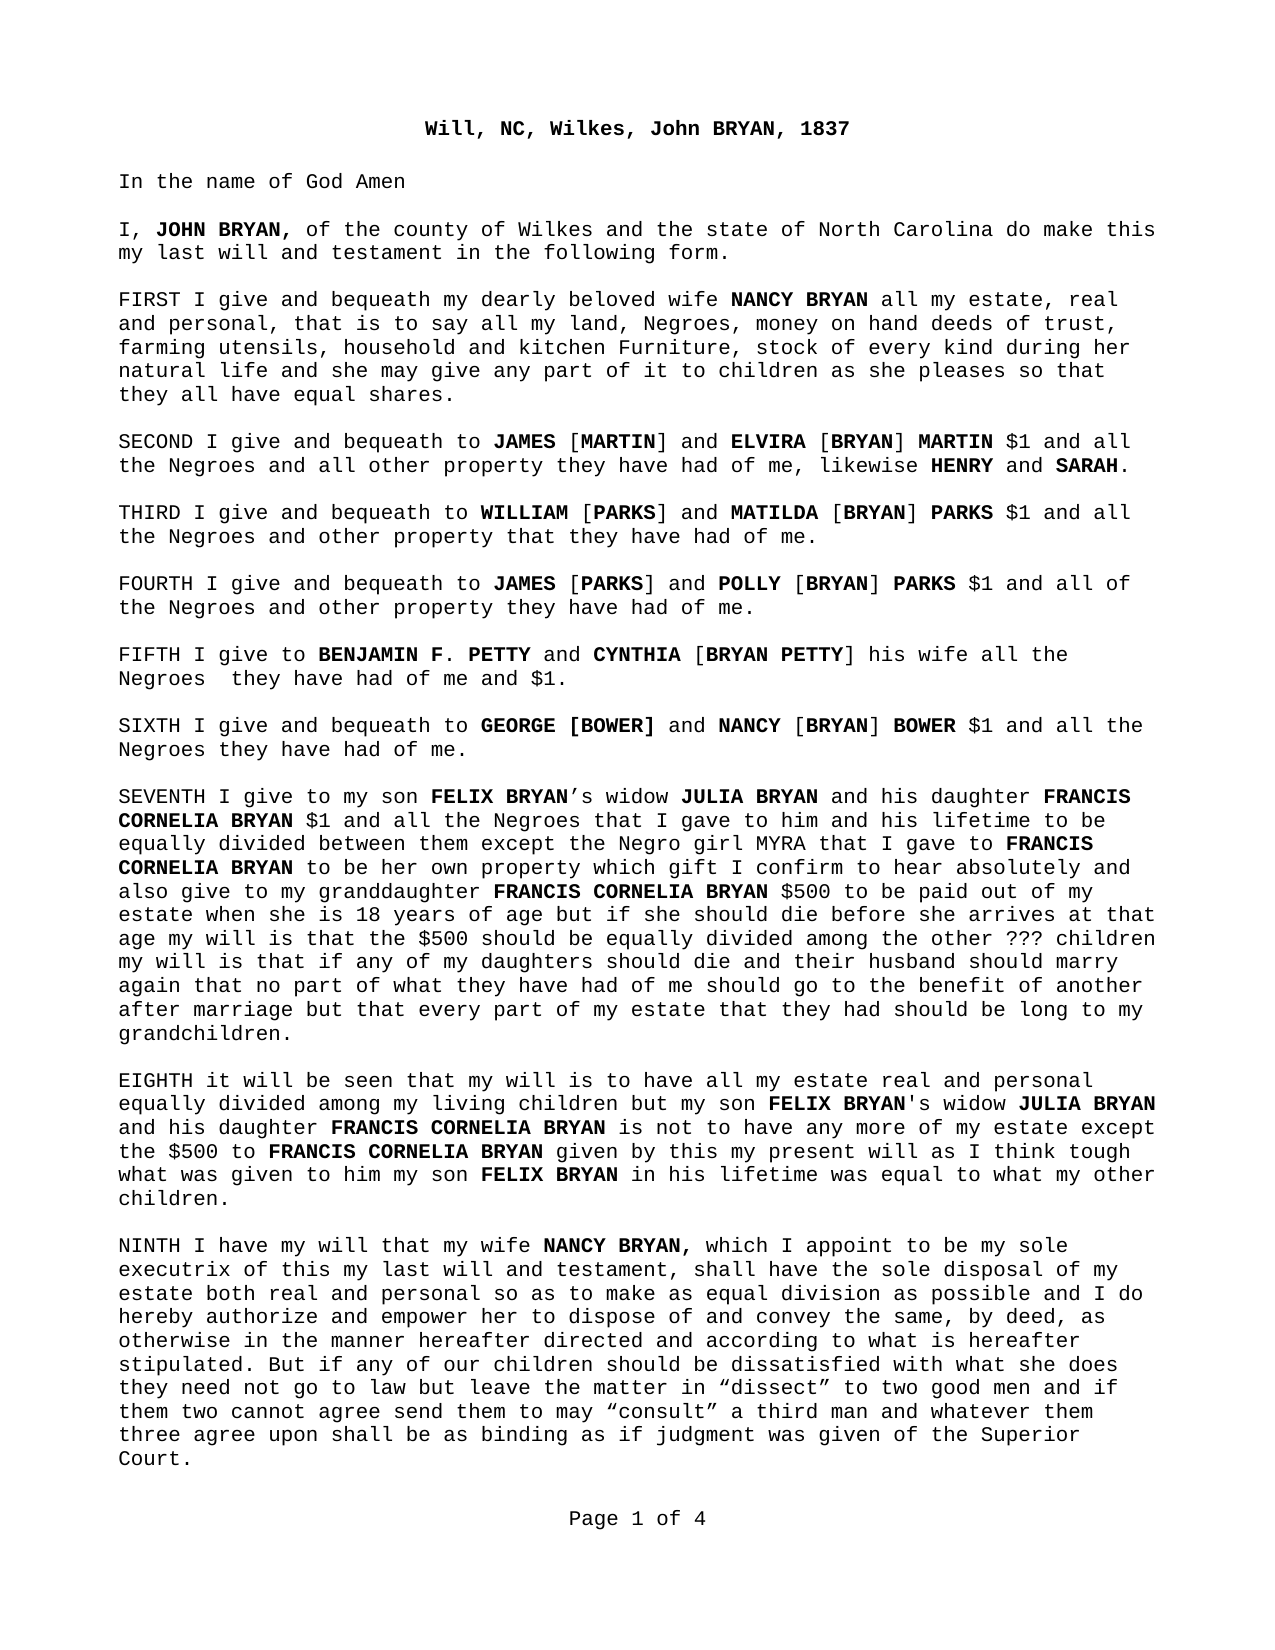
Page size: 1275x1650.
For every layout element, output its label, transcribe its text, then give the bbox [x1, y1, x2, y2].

text First I give and bequeath my dearly beloved wife Nancy Bryan all my estate, real and personal, that is to say all my land, Negroes, money on hand deeds of trust, farming utensils, household and kitchen Furniture, stock of every kind during her natural life and she may give any part of it to children as she pleases so that they all have equal shares. [118, 289, 1157, 408]
text SEVENTH I give to my son Felix Bryan’s widow Julia BRYAN and his daughter Francis Cornelia BRYAN $1 and all the Negroes that I gave to him and his lifetime to be equally divided between them except the Negro girl Myra that I gave to Francis Cornelia BRYAN to be her own property which gift I confirm to hear absolutely and also give to my granddaughter Francis Cornelia BRYAN $500 to be paid out of my estate when she is 18 years of age but if she should die before she arrives at that age my will is that the $500 should be equally divided among the other ??? children my will is that if any of my daughters should die and their husband should marry again that no part of what they have had of me should go to the benefit of another after marriage but that every part of my estate that they had should be long to my grandchildren. [118, 786, 1157, 1046]
text NINTH I have my will that my wife Nancy BRYAN, which I appoint to be my sole executrix of this my last will and testament, shall have the sole disposal of my estate both real and personal so as to make as equal division as possible and I do hereby authorize and empower her to dispose of and convey the same, by deed, as otherwise in the manner hereafter directed and according to what is hereafter stipulated. But if any of our children should be dissatisfied with what she does they need not go to law but leave the matter in “dissect” to two good men and if them two cannot agree send them to may “consult” a third man and whatever them three agree upon shall be as binding as if judgment was given of the Superior Court. [118, 1235, 1157, 1472]
text EIGHTH it will be seen that my will is to have all my estate real and personal equally divided among my living children but my son Felix BRYAN's widow Julia BRYAN and his daughter Francis Cornelia BRYAN is not to have any more of my estate except the $500 to Francis Cornelia Bryan given by this my present will as I think tough what was given to him my son Felix BRYAN in his lifetime was equal to what my other children. [118, 1070, 1157, 1212]
text Third I give and bequeath to William [parks] and Matilda [BRYAN] parks $1 and all the Negroes and other property that they have had of me. [118, 502, 1157, 549]
text I, John Bryan, of the county of Wilkes and the state of North Carolina do make this my last will and testament in the following form. [118, 218, 1157, 266]
text In the name of God Amen [118, 171, 1157, 195]
text Second I give and bequeath to James [Martin] and Elvira [BRYAN] Martin $1 and all the Negroes and all other property they have had of me, likewise Henry and Sarah. [118, 431, 1157, 479]
text Fourth I give and bequeath to James [parks] and Polly [BRYAN] Parks $1 and all of the Negroes and other property they have had of me. [118, 573, 1157, 621]
text Sixth I give and bequeath to George [BOWER] and Nancy [BRYAN] BOWER $1 and all the Negroes they have had of me. [118, 715, 1157, 762]
text FIFTH I give to Benjamin F. Petty and Cynthia [BRYAN Petty] his wife all the Negroes they have had of me and $1. [118, 644, 1157, 691]
